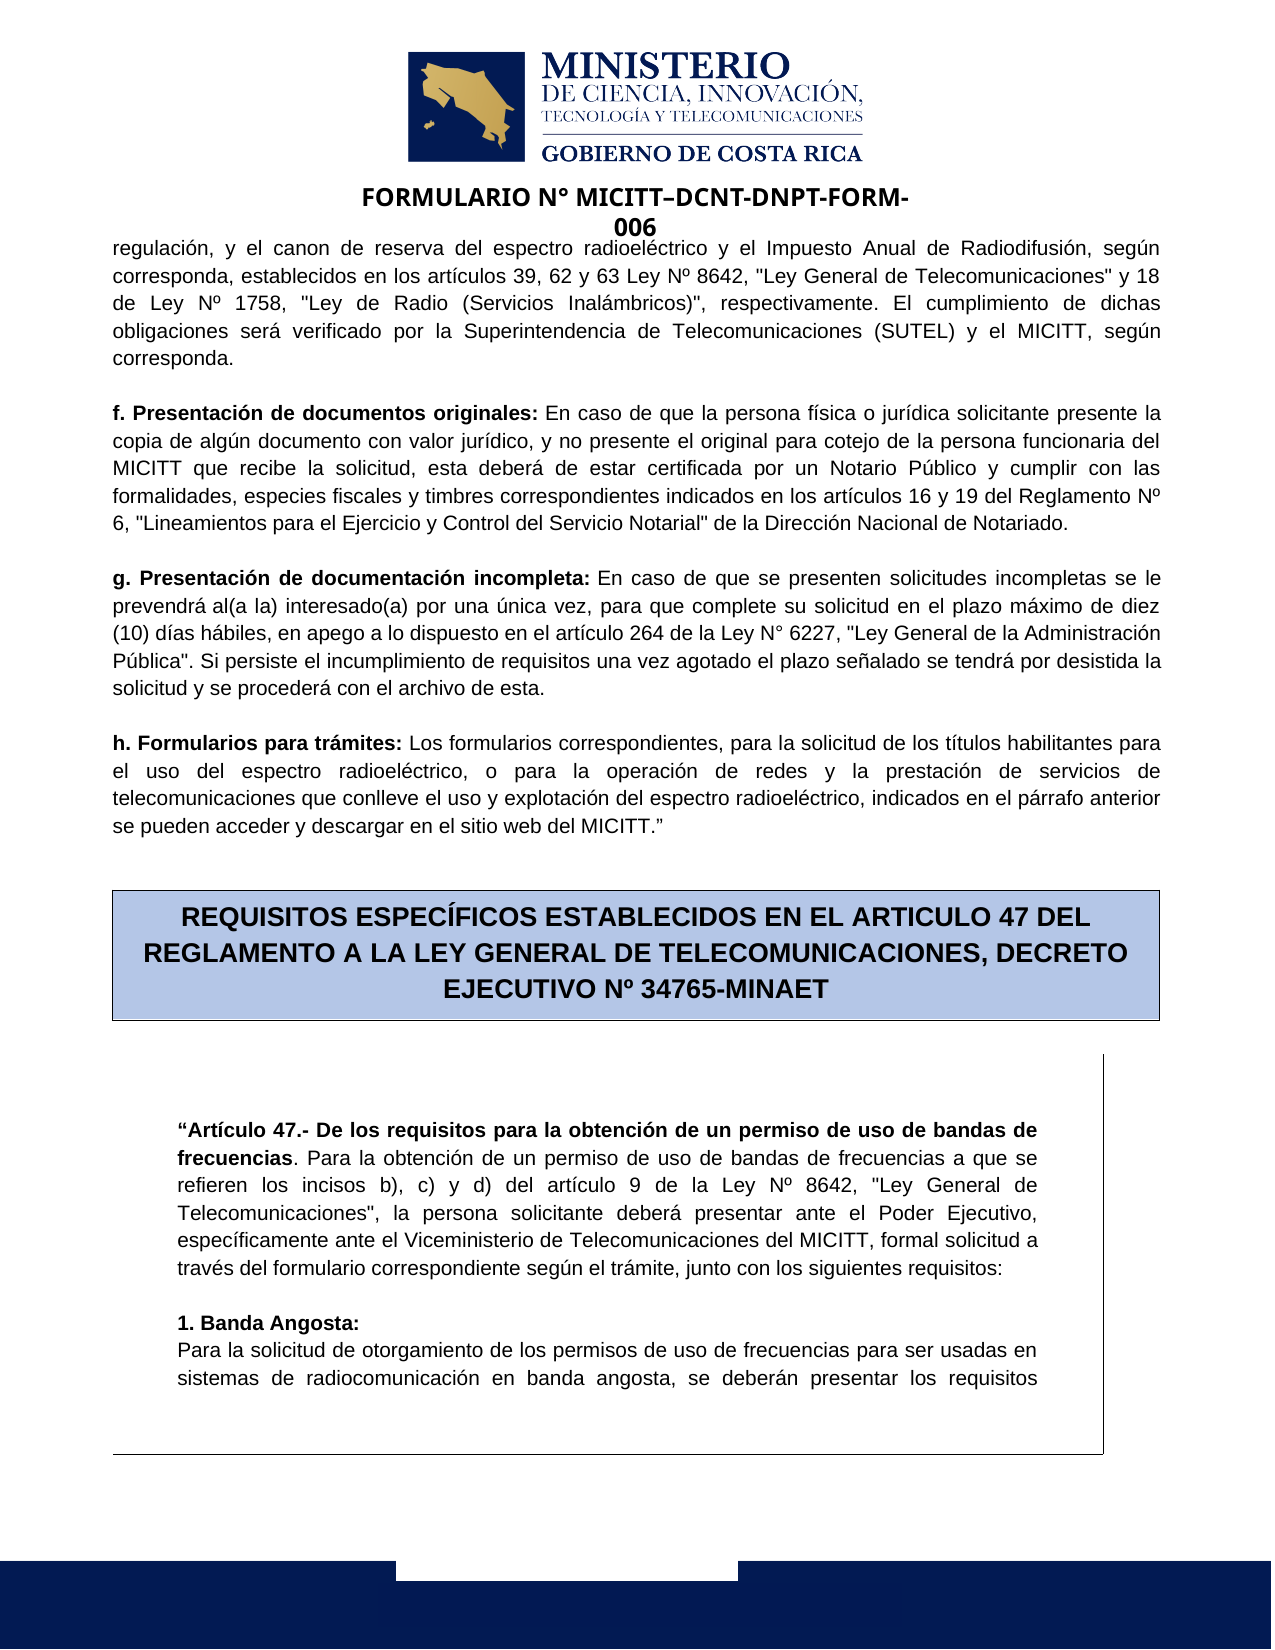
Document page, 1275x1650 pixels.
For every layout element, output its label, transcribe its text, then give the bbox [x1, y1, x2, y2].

text 1. Banda Angosta: [112, 1246, 1103, 1273]
text f. Presentación de documentos originales: En caso de que la persona física o jurídica solicitante presente la copia de algún documento con valor jurídico, y no presente el original para cotejo de la persona funcionaria del MICITT que recibe la solicitud, esta deberá de estar certificada por un Notario Público y cumplir con las formalidades, especies fiscales y timbres correspondientes indicados en los artículos 16 y 19 del Reglamento Nº 6, "Lineamientos para el Ejercicio y Control del Servicio Notarial" de la Dirección Nacional de Notariado. [112, 401, 1162, 535]
text regulación, y el canon de reserva del espectro radioeléctrico y el Impuesto Anual de Radiodifusión, según corresponda, establecidos en los artículos 39, 62 y 63 Ley Nº 8642, "Ley General de Telecomunicaciones" y 18 de Ley Nº 1758, "Ley de Radio (Servicios Inalámbricos)", respectivamente. El cumplimiento de dichas obligaciones será verificado por la Superintendencia de Telecomunicaciones (SUTEL) y el MICITT, según corresponda. [112, 236, 1162, 370]
text Para la solicitud de otorgamiento de los permisos de uso de frecuencias para ser usadas en sistemas de radiocomunicación en banda angosta, se deberán presentar los requisitos anteriores, junto con el formulario Nº MICITT-DCNTDNPT-FORM-001, disponible para su acceso y descarga en el sitio web del MICITT, completando la siguiente información: [112, 1273, 1103, 1454]
table_header REQUISITOS ESPECÍFICOS ESTABLECIDOS EN EL ARTICULO 47 DEL REGLAMENTO A LA LEY GENERAL DE TELECOMUNICACIONES, DECRETO EJECUTIVO Nº 34765-MINAET [113, 891, 1159, 1019]
text h. Formularios para trámites: Los formularios correspondientes, para la solicitud de los títulos habilitantes para el uso del espectro radioeléctrico, o para la operación de redes y la prestación de servicios de telecomunicaciones que conlleve el uso y explotación del espectro radioeléctrico, indicados en el párrafo anterior se pueden acceder y descargar en el sitio web del MICITT.” [112, 731, 1162, 838]
text g. Presentación de documentación incompleta: En caso de que se presenten solicitudes incompletas se le prevendrá al(a la) interesado(a) por una única vez, para que complete su solicitud en el plazo máximo de diez (10) días hábiles, en apego a lo dispuesto en el artículo 264 de la Ley N° 6227, "Ley General de la Administración Pública". Si persiste el incumplimiento de requisitos una vez agotado el plazo señalado se tendrá por desistida la solicitud y se procederá con el archivo de esta. [112, 566, 1162, 700]
text “Artículo 47.- De los requisitos para la obtención de un permiso de uso de bandas de frecuencias. Para la obtención de un permiso de uso de bandas de frecuencias a que se refieren los incisos b), c) y d) del artículo 9 de la Ley Nº 8642, "Ley General de Telecomunicaciones", la persona solicitante deberá presentar ante el Poder Ejecutivo, específicamente ante el Viceministerio de Telecomunicaciones del MICITT, formal solicitud a través del formulario correspondiente según el trámite, junto con los siguientes requisitos: [112, 1053, 1103, 1246]
